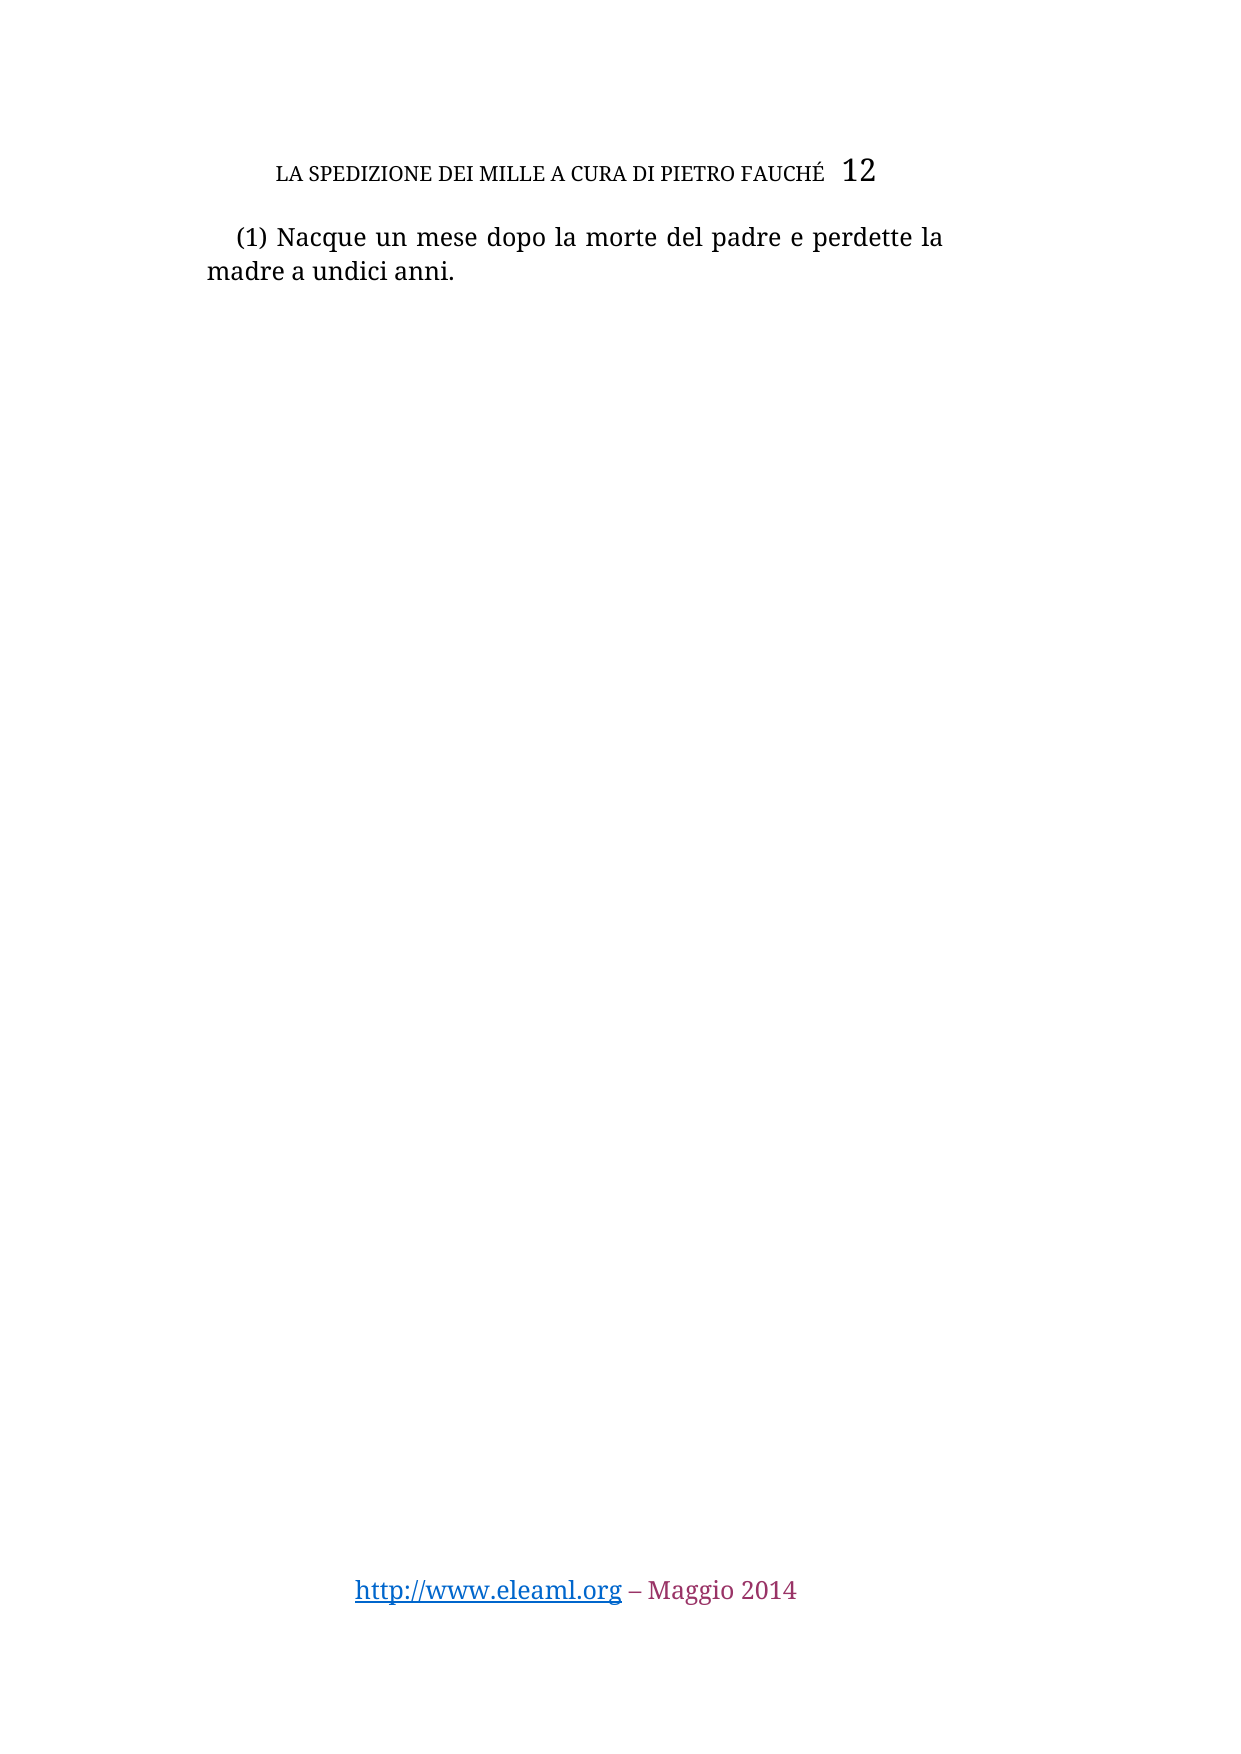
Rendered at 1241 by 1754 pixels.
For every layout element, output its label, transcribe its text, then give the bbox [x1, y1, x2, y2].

text (1) Nacque un mese dopo la morte del padre e perdette la madre a undici anni. [207, 220, 945, 288]
